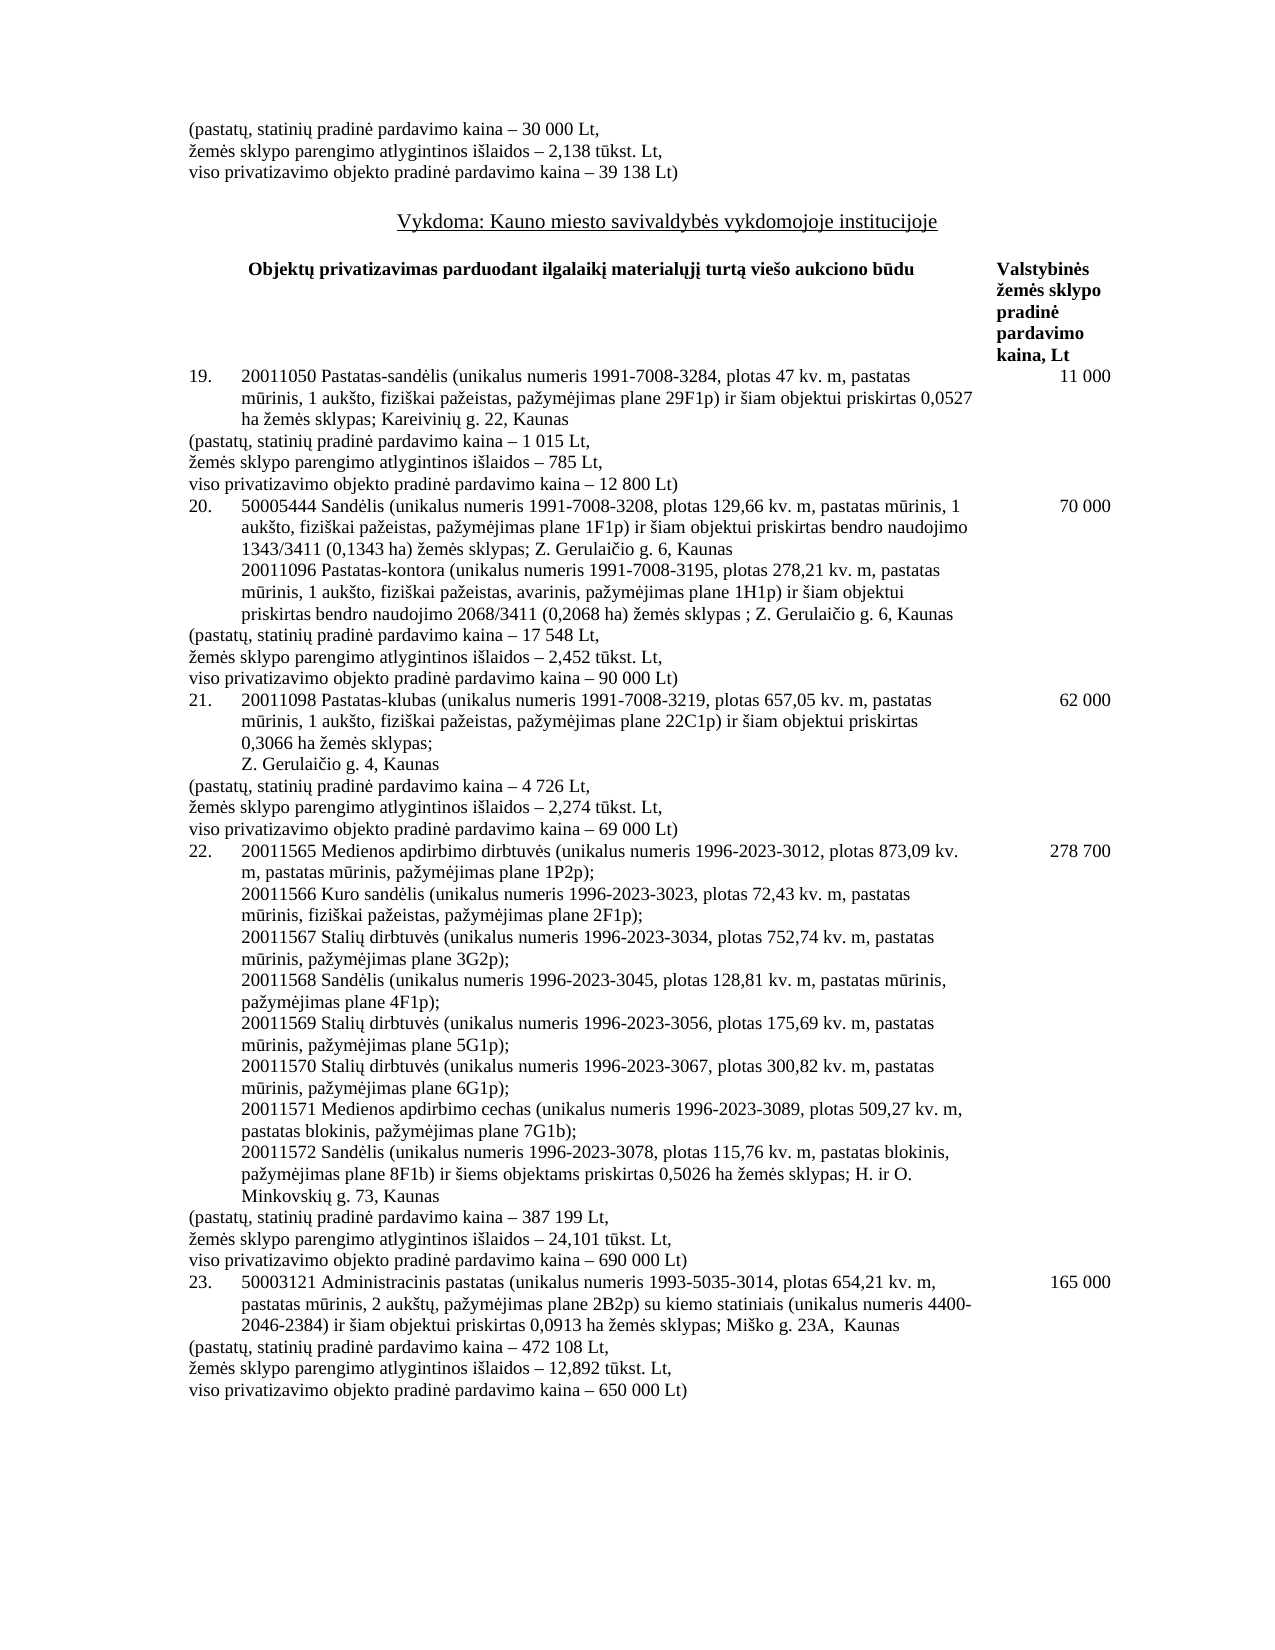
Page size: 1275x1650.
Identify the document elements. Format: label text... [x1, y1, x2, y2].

table_cell 21. [177, 689, 230, 775]
table_cell 20011565 Medienos apdirbimo dirbtuvės (unikalus numeris 1996-2023-3012, plotas 873,09 kv. m, pastatas mūrinis, pažymėjimas plane 1P2p); 20011566 Kuro sandėlis (unikalus numeris 1996-2023-3023, plotas 72,43 kv. m, pastatas mūrinis, fiziškai pažeistas, pažymėjimas plane 2F1p); 20011567 Stalių dirbtuvės (unikalus numeris 1996-2023-3034, plotas 752,74 kv. m, pastatas mūrinis, pažymėjimas plane 3G2p); 20011568 Sandėlis (unikalus numeris 1996-2023-3045, plotas 128,81 kv. m, pastatas mūrinis, pažymėjimas plane 4F1p); 20011569 Stalių dirbtuvės (unikalus numeris 1996-2023-3056, plotas 175,69 kv. m, pastatas mūrinis, pažymėjimas plane 5G1p); 20011570 Stalių dirbtuvės (unikalus numeris 1996-2023-3067, plotas 300,82 kv. m, pastatas mūrinis, pažymėjimas plane 6G1p); 20011571 Medienos apdirbimo cechas (unikalus numeris 1996-2023-3089, plotas 509,27 kv. m, pastatas blokinis, pažymėjimas plane 7G1b); 20011572 Sandėlis (unikalus numeris 1996-2023-3078, plotas 115,76 kv. m, pastatas blokinis, pažymėjimas plane 8F1b) ir šiems objektams priskirtas 0,5026 ha žemės sklypas; H. ir O. Minkovskių g. 73, Kaunas [230, 840, 985, 1206]
table_cell 50003121 Administracinis pastatas (unikalus numeris 1993-5035-3014, plotas 654,21 kv. m, pastatas mūrinis, 2 aukštų, pažymėjimas plane 2B2p) su kiemo statiniais (unikalus numeris 4400-2046-2384) ir šiam objektui priskirtas 0,0913 ha žemės sklypas; Miško g. 23A, Kaunas [230, 1271, 985, 1336]
table_cell (pastatų, statinių pradinė pardavimo kaina – 387 199 Lt, žemės sklypo parengimo atlygintinos išlaidos – 24,101 tūkst. Lt, viso privatizavimo objekto pradinė pardavimo kaina – 690 000 Lt) [177, 1206, 985, 1271]
table_cell [985, 1206, 1122, 1271]
table_cell (pastatų, statinių pradinė pardavimo kaina – 30 000 Lt, žemės sklypo parengimo atlygintinos išlaidos – 2,138 tūkst. Lt, viso privatizavimo objekto pradinė pardavimo kaina – 39 138 Lt) [177, 118, 985, 183]
table_cell [985, 118, 1122, 183]
table_cell (pastatų, statinių pradinė pardavimo kaina – 17 548 Lt, žemės sklypo parengimo atlygintinos išlaidos – 2,452 tūkst. Lt, viso privatizavimo objekto pradinė pardavimo kaina – 90 000 Lt) [177, 624, 985, 689]
table_cell 50005444 Sandėlis (unikalus numeris 1991-7008-3208, plotas 129,66 kv. m, pastatas mūrinis, 1 aukšto, fiziškai pažeistas, pažymėjimas plane 1F1p) ir šiam objektui priskirtas bendro naudojimo 1343/3411 (0,1343 ha) žemės sklypas; Z. Gerulaičio g. 6, Kaunas 20011096 Pastatas-kontora (unikalus numeris 1991-7008-3195, plotas 278,21 kv. m, pastatas mūrinis, 1 aukšto, fiziškai pažeistas, avarinis, pažymėjimas plane 1H1p) ir šiam objektui priskirtas bendro naudojimo 2068/3411 (0,2068 ha) žemės sklypas ; Z. Gerulaičio g. 6, Kaunas [230, 495, 985, 624]
table_cell 70 000 [985, 495, 1122, 624]
table_cell (pastatų, statinių pradinė pardavimo kaina – 472 108 Lt, žemės sklypo parengimo atlygintinos išlaidos – 12,892 tūkst. Lt, viso privatizavimo objekto pradinė pardavimo kaina – 650 000 Lt) [177, 1336, 985, 1400]
text Vykdoma: Kauno miesto savivaldybės vykdomojoje institucijoje [177, 209, 1157, 233]
table_cell 20011098 Pastatas-klubas (unikalus numeris 1991-7008-3219, plotas 657,05 kv. m, pastatas mūrinis, 1 aukšto, fiziškai pažeistas, pažymėjimas plane 22C1p) ir šiam objektui priskirtas 0,3066 ha žemės sklypas; Z. Gerulaičio g. 4, Kaunas [230, 689, 985, 775]
table_header Objektų privatizavimas parduodant ilgalaikį materialųjį turtą viešo aukciono būdu [177, 258, 985, 365]
table_cell (pastatų, statinių pradinė pardavimo kaina – 4 726 Lt, žemės sklypo parengimo atlygintinos išlaidos – 2,274 tūkst. Lt, viso privatizavimo objekto pradinė pardavimo kaina – 69 000 Lt) [177, 775, 985, 839]
table_cell 19. [177, 365, 230, 430]
table_cell (pastatų, statinių pradinė pardavimo kaina – 1 015 Lt, žemės sklypo parengimo atlygintinos išlaidos – 785 Lt, viso privatizavimo objekto pradinė pardavimo kaina – 12 800 Lt) [177, 430, 985, 494]
table_cell [985, 1336, 1122, 1400]
table_cell 20. [177, 495, 230, 624]
table_cell 278 700 [985, 840, 1122, 1206]
table_cell 165 000 [985, 1271, 1122, 1336]
table_cell 20011050 Pastatas-sandėlis (unikalus numeris 1991-7008-3284, plotas 47 kv. m, pastatas mūrinis, 1 aukšto, fiziškai pažeistas, pažymėjimas plane 29F1p) ir šiam objektui priskirtas 0,0527 ha žemės sklypas; Kareivinių g. 22, Kaunas [230, 365, 985, 430]
table_header Valstybinės žemės sklypo pradinė pardavimo kaina, Lt [985, 258, 1122, 365]
table_cell [985, 430, 1122, 494]
table_cell 62 000 [985, 689, 1122, 775]
table_cell [985, 624, 1122, 689]
table_cell 22. [177, 840, 230, 1206]
table_cell 23. [177, 1271, 230, 1336]
table_cell [985, 775, 1122, 839]
table_cell 11 000 [985, 365, 1122, 430]
